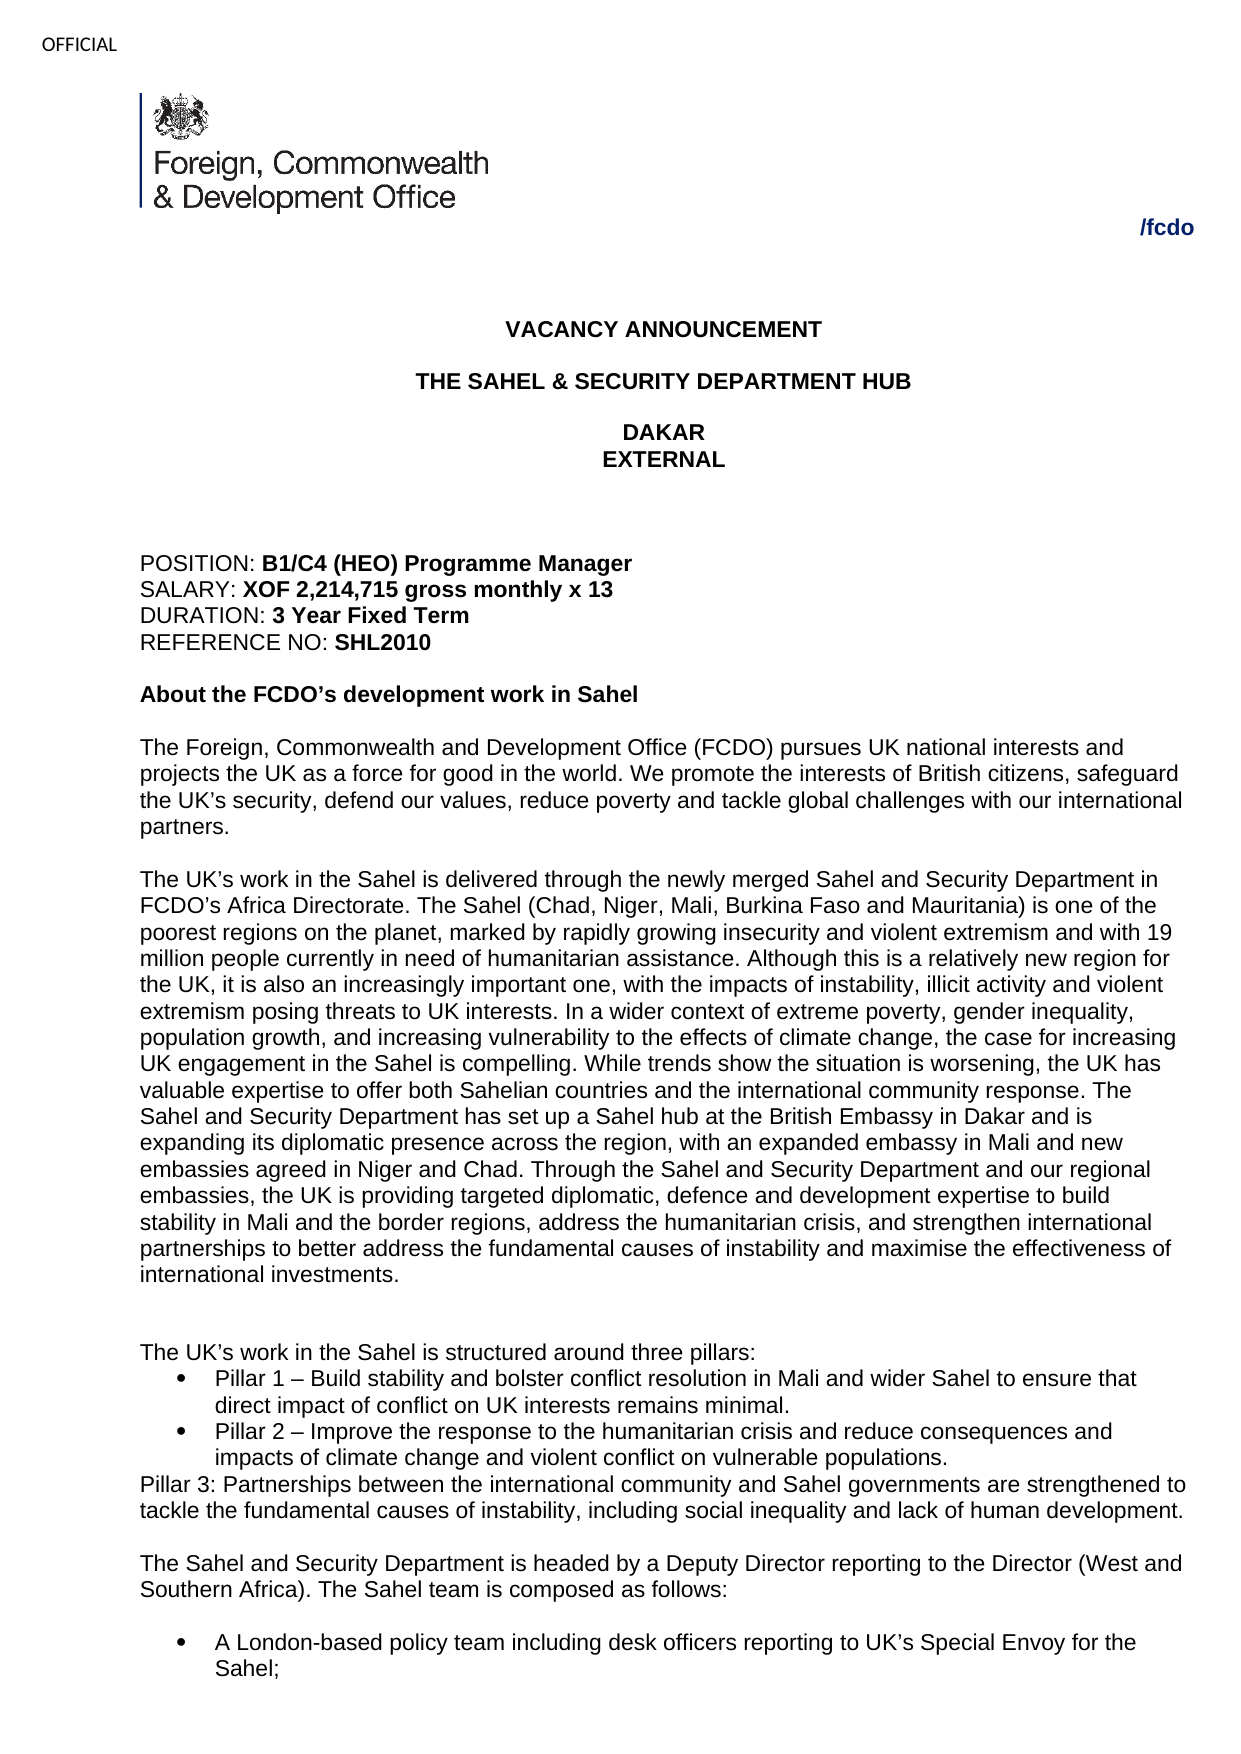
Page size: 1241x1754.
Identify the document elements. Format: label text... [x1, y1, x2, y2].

table_cell [1199, 240, 1240, 1681]
table_header [128, 94, 1199, 240]
table_header [188, 117, 196, 126]
table_header [190, 122, 202, 133]
table_header [140, 523, 164, 549]
table_cell VACANCY ANNOUNCEMENT THE SAHEL & SECURITY DEPARTMENT HUB DAKAR EXTERNAL POSITION: B1/C4 (HEO) Programme Manager SALARY: XOF 2,214,715 gross monthly x 13 DURATION: 3 Year Fixed Term REFERENCE NO: SHL2010 About the FCDO’s development work in Sahel The Foreign, Commonwealth and Development Office (FCDO) pursues UK national interests and projects the UK as a force for good in the world. We promote the interests of British citizens, safeguard the UK’s security, defend our values, reduce poverty and tackle global challenges with our international partners. The UK’s work in the Sahel is delivered through the newly merged Sahel and Security Department in FCDO’s Africa Directorate. The Sahel (Chad, Niger, Mali, Burkina Faso and Mauritania) is one of the poorest regions on the planet, marked by rapidly growing insecurity and violent extremism and with 19 million people currently in need of humanitarian assistance. Although this is a relatively new region for the UK, it is also an increasingly important one, with the impacts of instability, illicit activity and violent extremism posing threats to UK interests. In a wider context of extreme poverty, gender inequality, population growth, and increasing vulnerability to the effects of climate change, the case for increasing UK engagement in the Sahel is compelling. While trends show the situation is worsening, the UK has valuable expertise to offer both Sahelian countries and the international community response. The Sahel and Security Department has set up a Sahel hub at the British Embassy in Dakar and is expanding its diplomatic presence across the region, with an expanded embassy in Mali and new embassies agreed in Niger and Chad. Through the Sahel and Security Department and our regional embassies, the UK is providing targeted diplomatic, defence and development expertise to build stability in Mali and the border regions, address the humanitarian crisis, and strengthen international partnerships to better address the fundamental causes of instability and maximise the effectiveness of international investments. The UK’s work in the Sahel is structured around three pillars: Pillar 1 – Build stability and bolster conflict resolution in Mali and wider Sahel to ensure that direct impact of conflict on UK interests remains minimal. Pillar 2 – Improve the response to the humanitarian crisis and reduce consequences and impacts of climate change and violent conflict on vulnerable populations. Pillar 3: Partnerships between the international community and Sahel governments are strengthened to tackle the fundamental causes of instability, including social inequality and lack of human development. The Sahel and Security Department is headed by a Deputy Director reporting to the Director (West and Southern Africa). The Sahel team is composed as follows: A London-based policy team including desk officers reporting to UK’s Special Envoy for the Sahel; A programme team based in the UK and Dakar leading on our bilateral ODA programmes in the region and providing thematic regional policy advice, reporting the Deputy Head of Department. A UK-based corporate team also reporting to the Deputy Head of Department. Embassies in Mauritania, Mali, Niger and Chad, including Deputy Development Councillors (all four) and Development Councillors (Mali, Niger and Chad only) who are the focal point for UK development and humanitarian policy and programmes in-country. Purpose of Job The Sahel and Security Department hub in Dakar is looking for a passionate and motivated person to help lead on the high quality programme management of our exciting new portfolio of programmes which is being developed to address key humanitarian and longer-term development needs in the G5 Sahel countries. This is a fantastic opportunity to ensure our programmes deliver results for people in the Sahel by ensuring excellence in programme, financial, risk and commercial management. The post requires the ability to build trusted and influential relationships with suppliers and partners to deliver effective programmes. Based in Dakar, this is a regional role requiring regular travel to the five Sahelian countries to do field monitoring. Reporting to the Programme Delivery Adviser and Team Leader, the successful candidate is likely to be focusing on our social protection and humanitarian programming, working closely with Senior Responsible Owners and Lead Advisers to build strong relations with partners and ensure our investment delivers maximum value for money. As part of a close-knit team, there will be opportunities to add value to programme management across the Sahel and Security Department’s portfolio and lead on workstreams to improve the way we operate as a department. The Sahel hub in Dakar is an integral part of the British Embassy in Senegal and the post holder will be part of the wider embassy team. Key Responsibilities and Accountabilities In this role you will be responsible for: Managing all aspects of the project cycle for the programmes you are responsible for. Day to day this will involve leading on programme’s Delivery Plan to manage and track implementation, maintaining oversight of the overall programme delivery requirements, and anticipate and resolve issues as necessary. This will require drawing on good practice and keeping up to date information on FCDO programme management guidance. The post holder will help with managing the governance arrangements and reporting, as well as financial, risk and monitoring responsibilities. Specific duties will vary depending on the stage of the programme but may include engaging with specialist colleagues on procurement, developing Terms of Reference, drafting formalising agreements, participating in and drafting parts of the Annual Review or Project Completion Report, and managing the process and timeline for all these activities. Leading the effective financial management of programmes to ensure value for money throughout the programme cycle, including through accurate forecasting, asset management, robust scrutiny of finical reports and Annual Audited Statements and timely payment of invoices, liaising with the finance team. You will lead on engaging with the programme’s partners on sound financial management, challenging them to reduce variances and providing clarity on FCDO requirements for reporting and disbursement. The role will support VfM (Value for Money) analysis on agreed approaches and track relevant information with UK funded partners in coordination with technical advisors. Proactively managing risk (including fraud risk) of programmes, drawing on the FCDO risk management framework, due diligence guidance, counter aid diversion strategy and best practice, maintaining up to date records and escalating risks as appropriate. This role will include scrutinising and challenging partners to improve their risk performance, leading on reviewing and updating the programme risk registers, and taking an active role in cross office risk discussions. Establishing and maintaining strong relationships with partners to build their understanding of FCDO processes, priorities and strategic objectives, working with them to adapt and improve programme implementation based on monitoring data and evidence. You will be expected to help your programme partners develop their understanding of FCDO requirements for risk, finance, reporting and general programme management. You will develop a good understanding of FCDOs policy objectives for the region and keep these front and center in your discussions with partners as you gather lessons and spot opportunities for influencing and disseminating departmental aims. Delivering effective monitoring of programmes, including through field visits, timely reviews, ensuring adherence to reporting requirements and scrutinising performance reports. You will work with the team to track the implementation of our programmes and verifying partner information – by scrutinising reporting and conducting field visits - to raise confidence and assurance that the Sahel Department portfolio is delivering to its objectives. You will also support your programme teams with planning and logistics for monitoring visits, including Travel Risk Assessments. Supporting wider team and / or cross office and British Embassy priorities. This will include supporting programme management colleagues on specific tasks and sharing lessons and good practice, helping to build the evidence base on what works. You will also have the opportunity to support cross office working including assisting with briefings, VIP visits and corporate returns. The postholder will need to demonstrate a commitment to working collaboratively, transparently and accountably with colleagues across the Sahel and Security Department and British Embassy in Dakar. We are looking for someone who is able to work remotely and build and maintain relationships virtually across the region and in London, with both colleagues and partners. The right person will be committed to programme delivery excellence and actively invest in lesson learning, their own learning and development and that of others to support this aim. Successful Candidate Criteria Essential: Wide programme management experience in a development context Proven financial and risk management capabilities Able to work collaboratively, flexibly and adaptively including as part of a virtual team in a range of locations Ability to take initiative and manage own workload Excellent verbal and written English Desirable: Experience of working on development programmes in fragile and conflict affected states Behaviours Success Profiles are the new recruitment framework used within the Civil Service. Candidates should be able to clearly demonstrate in their application examples of the following behaviours (Level 3): Delivering at Pace Making Effective Decisions. Working Together. Details of the above UK Civil service Behaviours are available by clicking this link. Technical FCDO has developed a new Programme Operating Framework (PrOF) to standardise programme delivery across the orgranisation. Candidates should be able to clearly demonstrate in their application examples of the following delivery competencies: Managing programme cycle (Level 3): This is about designing and maintaining project delivery plans to inform planning and task execution, implementing rules, processes and controls in high-risk environments at each phase of the programme cycle, and supporting monitoring and results reporting. Financial Management (Level 3): This is about monitoring project costs to ensure expenditure represents value for money, ensuring forecasts are credible and corrective action is taken e.g. reprofiling budgets, and making payments applying financial management rules and inputting relevant data on FCDOs systems. Managing Risk & Issues (Level 3): This means leading on due diligence assessments and follow up monitoring, identifying risks and exposure in the delivery chains and applying appropriate mitigation and escalation measures. Monitor, learn, adapt (Level 2): This means managing the programme monitoring plan, ensuring the relevant evidence is generated, using monitoring data to improve programmes, leading on programme management related aspects of the Annual Review process and identifying opportunities to share learning with others PrOF was launched in FCDO on 1 April 2021, following up its previous programming operating framework known as SMART Rules. PrOF rules and guidance is not available externally at this stage. To understand FCDO’s operating standards please review previous SMART rules here. Candidates that applied previously need not apply again Important – HOW TO APPLY Candidates must complete the application form and send it to AfricaHRHubApplication1@DFID.gov.uk with a copy of their most recent CV. Please quote the following reference number when applying “SHL2010”. Failure to do so may result in your application not being viewed. Closing date of applications is midnight on 06 October 2021. Applications shown as being received after this time will not be accepted. Feedback will only be given to candidates who reached the interview stage. Failure to follow the outlined procedure may result in the application not being considered While we thank all applicants for your interest, only those selected for interviews will be contacted. Applicants must be legally authorised to live and work in Sahel region. Subject to satisfactory completion of a probationary period. We are looking for candidates to start as soon as possible. [128, 240, 1199, 1681]
table_header [164, 523, 191, 549]
table_header [171, 126, 179, 136]
table_header /fcdo [1199, 94, 1240, 240]
table_header [167, 116, 172, 125]
